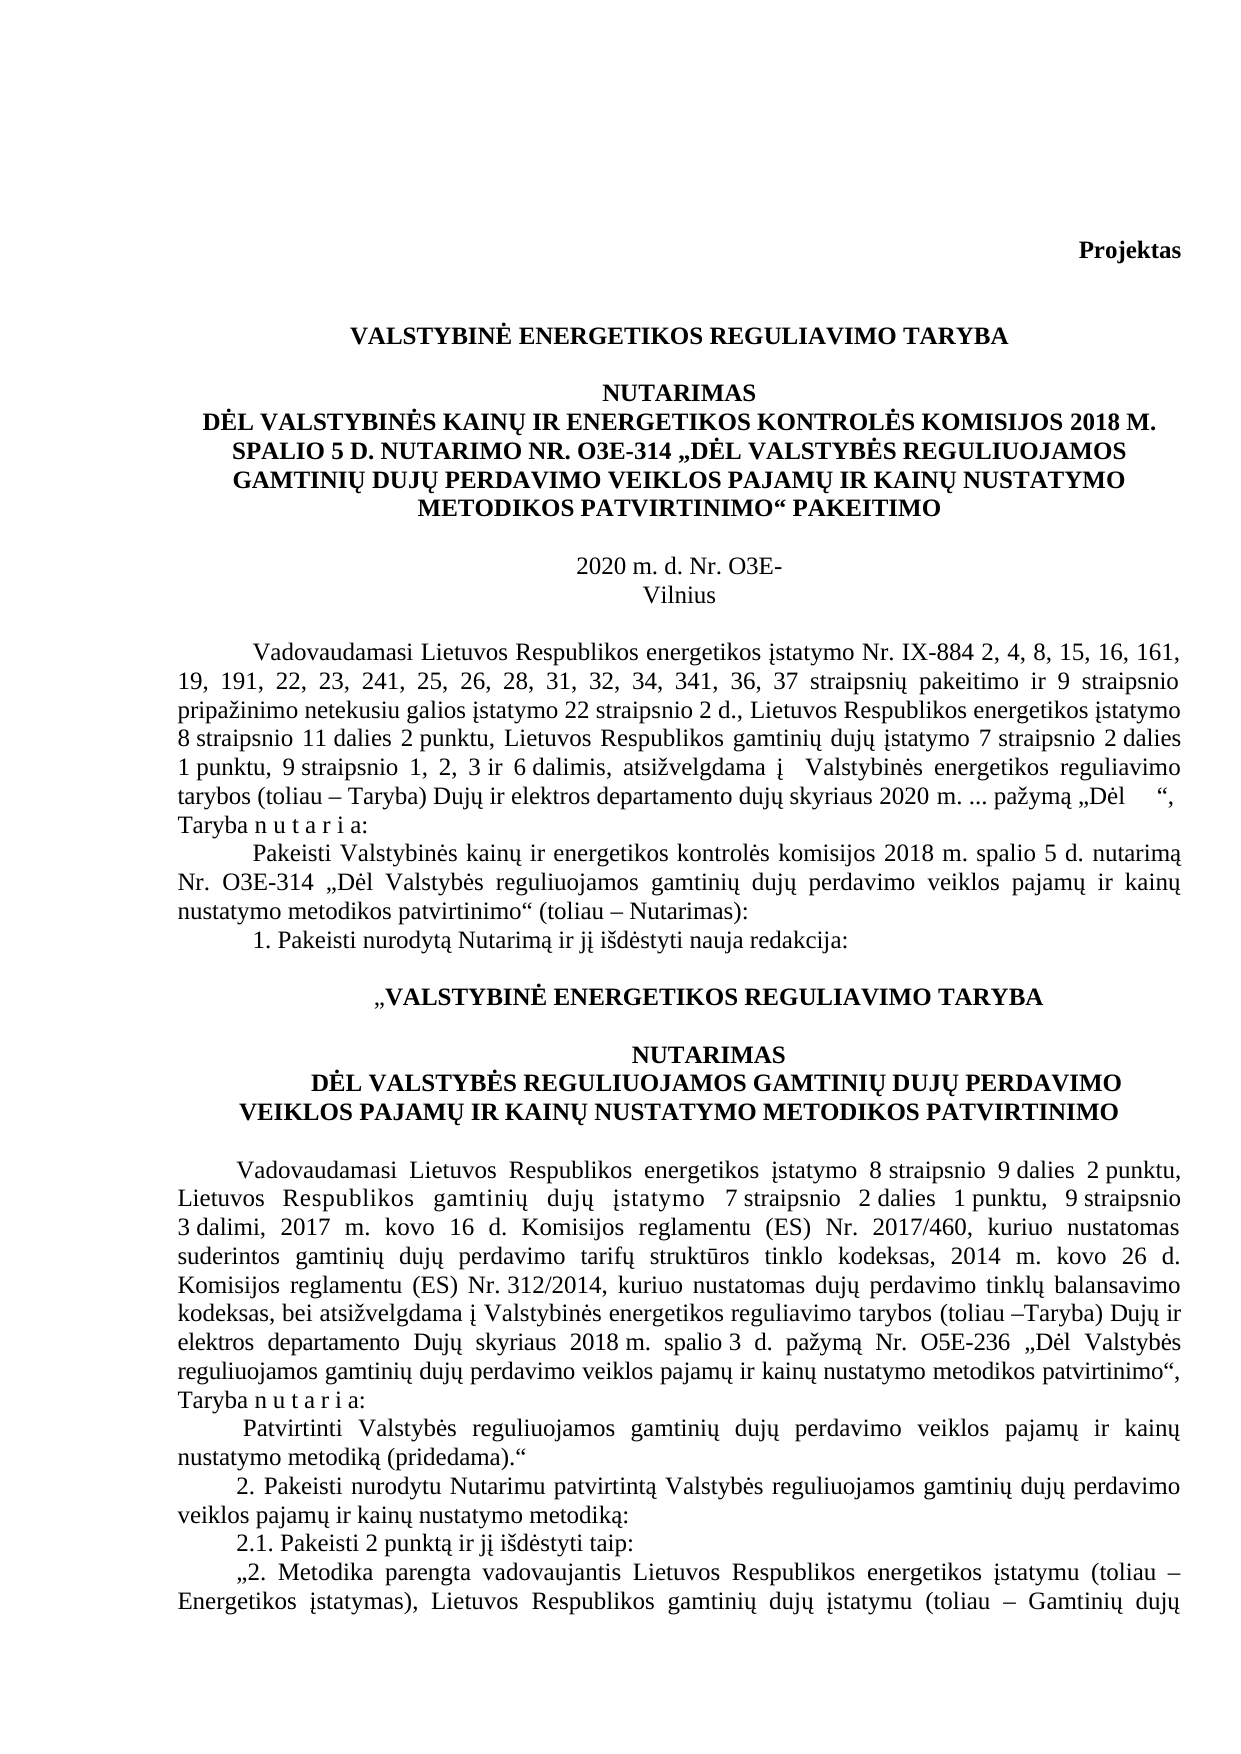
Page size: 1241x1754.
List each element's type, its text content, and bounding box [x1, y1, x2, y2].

text DĖL VALSTYBĖS REGULIUOJAMOS GAMTINIŲ DUJŲ PERDAVIMO VEIKLOS PAJAMŲ IR KAINŲ NUSTATYMO METODIKOS PATVIRTINIMO [177, 1068, 1181, 1126]
text Patvirtinti Valstybės reguliuojamos gamtinių dujų perdavimo veiklos pajamų ir kainų nustatymo metodiką (pridedama).“ [177, 1413, 1181, 1471]
text NUTARIMAS [177, 378, 1181, 407]
text Vadovaudamasi Lietuvos Respublikos energetikos įstatymo 8 straipsnio 9 dalies 2 punktu, Lietuvos Respublikos gamtinių dujų įstatymo 7 straipsnio 2 dalies 1 punktu, 9 straipsnio 3 dalimi, 2017 m. kovo 16 d. Komisijos reglamentu (ES) Nr. 2017/460, kuriuo nustatomas suderintos gamtinių dujų perdavimo tarifų struktūros tinklo kodeksas, 2014 m. kovo 26 d. Komisijos reglamentu (ES) Nr. 312/2014, kuriuo nustatomas dujų perdavimo tinklų balansavimo kodeksas, bei atsižvelgdama į Valstybinės energetikos reguliavimo tarybos (toliau –Taryba) Dujų ir elektros departamento Dujų skyriaus 2018 m. spalio 3 d. pažymą Nr. O5E-236 „Dėl Valstybės reguliuojamos gamtinių dujų perdavimo veiklos pajamų ir kainų nustatymo metodikos patvirtinimo“, Taryba n u t a r i a: [177, 1155, 1181, 1413]
text Vadovaudamasi Lietuvos Respublikos energetikos įstatymo Nr. IX-884 2, 4, 8, 15, 16, 161, 19, 191, 22, 23, 241, 25, 26, 28, 31, 32, 34, 341, 36, 37 straipsnių pakeitimo ir 9 straipsnio pripažinimo netekusiu galios įstatymo 22 straipsnio 2 d., Lietuvos Respublikos energetikos įstatymo 8 straipsnio 11 dalies 2 punktu, Lietuvos Respublikos gamtinių dujų įstatymo 7 straipsnio 2 dalies 1 punktu, 9 straipsnio 1, 2, 3 ir 6 dalimis, atsižvelgdama į Valstybinės energetikos reguliavimo tarybos (toliau – Taryba) Dujų ir elektros departamento dujų skyriaus 2020 m. ... pažymą „Dėl “, Taryba n u t a r i a: [177, 637, 1181, 838]
text 2020 m. d. Nr. O3E- [177, 551, 1181, 580]
text vALSTYBINĖ ENERGETIKOS REGULIAVIMO TARYBA [177, 321, 1181, 350]
text „VALSTYBINĖ ENERGETIKOS REGULIAVIMO TARYBA [177, 982, 1181, 1011]
text Pakeisti Valstybinės kainų ir energetikos kontrolės komisijos 2018 m. spalio 5 d. nutarimą Nr. O3E-314 „Dėl Valstybės reguliuojamos gamtinių dujų perdavimo veiklos pajamų ir kainų nustatymo metodikos patvirtinimo“ (toliau – Nutarimas): [177, 838, 1181, 925]
text Vilnius [177, 580, 1181, 608]
text Projektas [177, 235, 1181, 263]
text 1. Pakeisti nurodytą Nutarimą ir jį išdėstyti nauja redakcija: [177, 925, 1181, 953]
text DĖL VALSTYBINĖS KAINŲ IR ENERGETIKOS KONTROLĖS KOMISIJOS 2018 M. spalio 5 D. NUTARIMO NR. O3E-314 „DĖL VALSTYBĖS REGULIUOJAMOS GAMTINIŲ DUJŲ PERDAVIMO VEIKLOS PAJAMŲ IR KAINŲ NUSTATYMO METODIKOS PATVIRTINIMO“ PAKEITIMO [177, 407, 1181, 522]
text NUTARIMAS [177, 1040, 1181, 1068]
text 2.1. Pakeisti 2 punktą ir jį išdėstyti taip: [177, 1528, 1181, 1557]
text „2. Metodika parengta vadovaujantis Lietuvos Respublikos energetikos įstatymu (toliau – Energetikos įstatymas), Lietuvos Respublikos gamtinių dujų įstatymu (toliau – Gamtinių dujų [177, 1557, 1181, 1615]
text 2. Pakeisti nurodytu Nutarimu patvirtintą Valstybės reguliuojamos gamtinių dujų perdavimo veiklos pajamų ir kainų nustatymo metodiką: [177, 1471, 1181, 1528]
